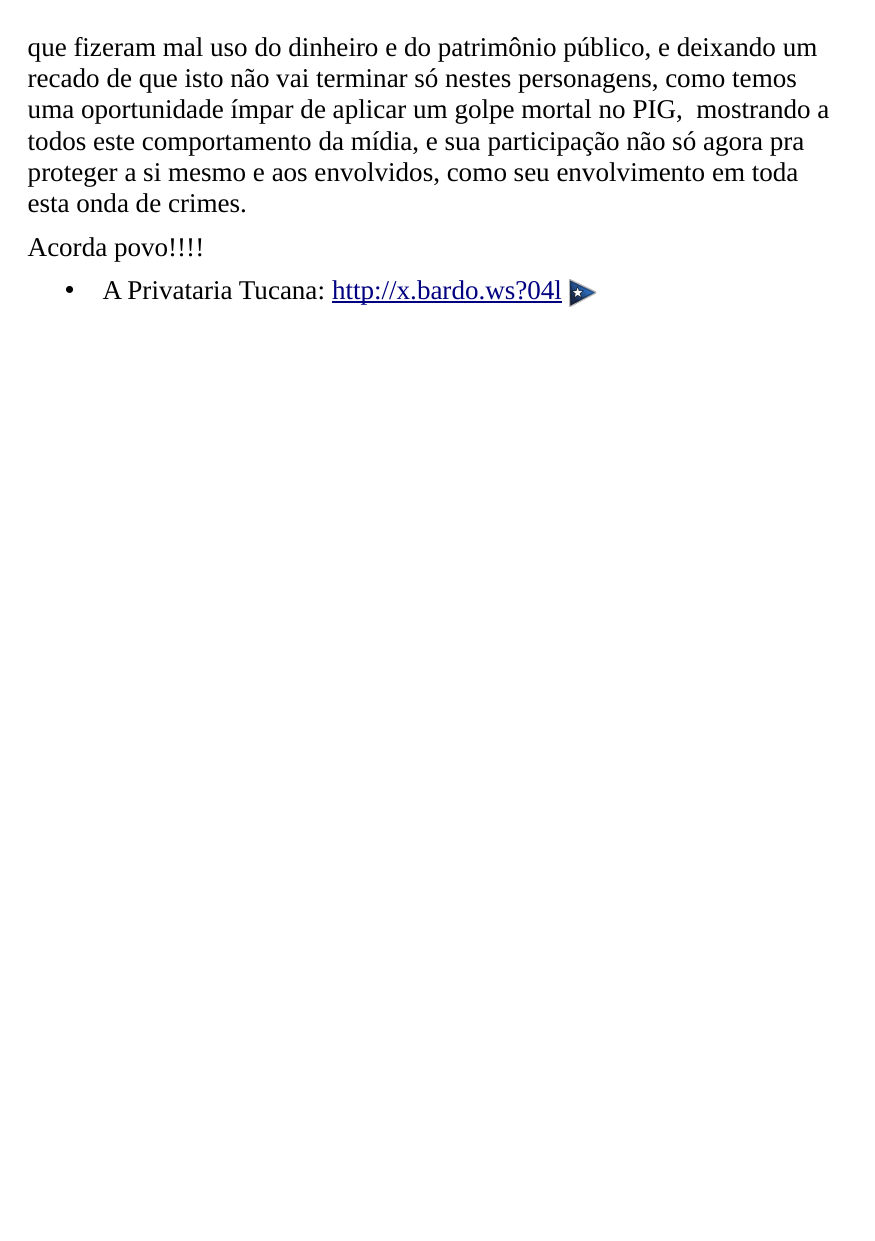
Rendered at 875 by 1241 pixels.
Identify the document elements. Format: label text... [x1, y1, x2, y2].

text que fizeram mal uso do dinheiro e do patrimônio público, e deixando um recado de que isto não vai terminar só nestes personagens, como temos uma oportunidade ímpar de aplicar um golpe mortal no PIG, mostrando a todos este comportamento da mídia, e sua participação não só agora pra proteger a si mesmo e aos envolvidos, como seu envolvimento em toda esta onda de crimes. [27, 31, 832, 218]
picture [568, 279, 597, 307]
text Acorda povo!!!! [27, 231, 832, 262]
list A Privataria Tucana: http://x.bardo.ws?04l [65, 274, 832, 306]
